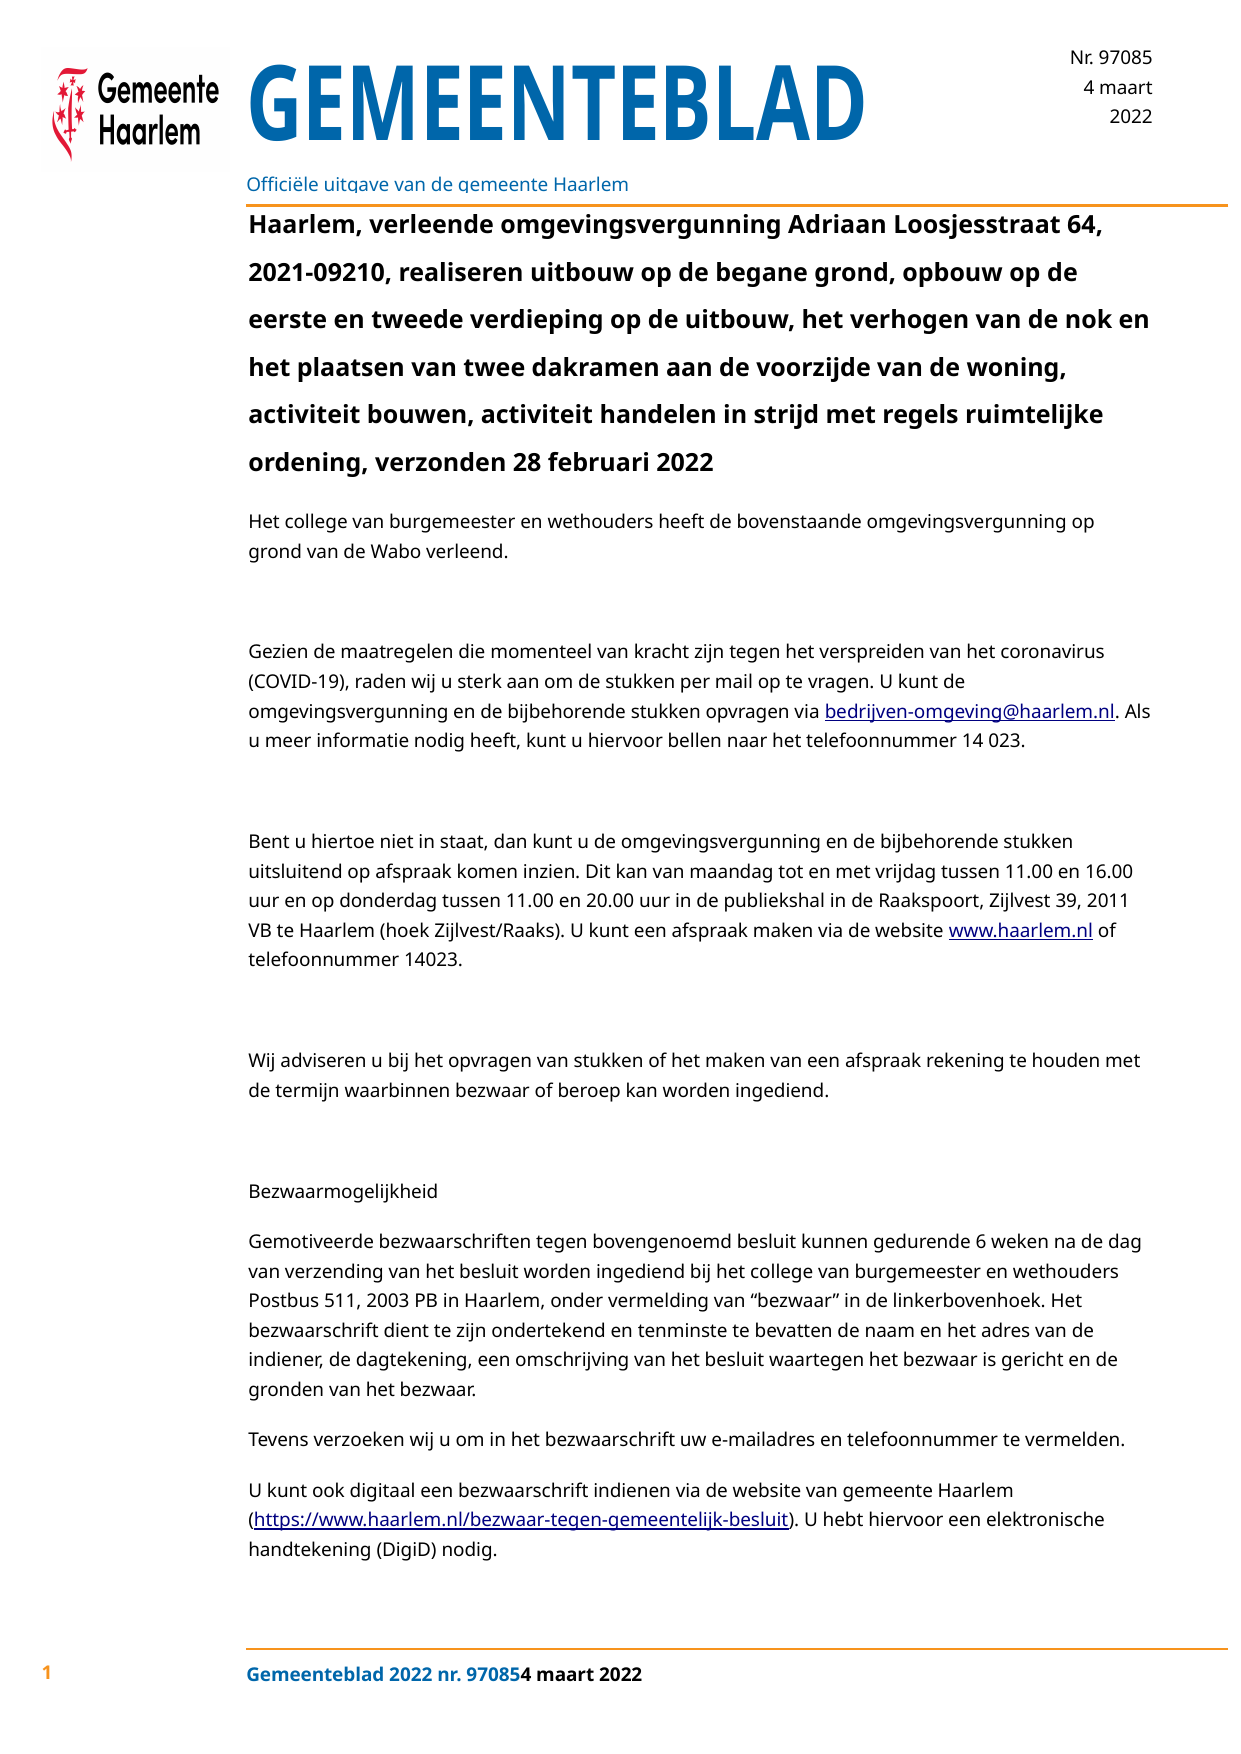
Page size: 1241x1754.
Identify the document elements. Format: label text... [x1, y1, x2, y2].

picture [41, 47, 231, 172]
text Het college van burgemeester en wethouders heeft de bovenstaande omgevingsvergunning op grond van de Wabo verleend. [248, 508, 1152, 564]
text Gezien de maatregelen die momenteel van kracht zijn tegen het verspreiden van het coronavirus (COVID-19), raden wij u sterk aan om de stukken per mail op te vragen. U kunt de omgevingsvergunning en de bijbehorende stukken opvragen via bedrijven-omgeving@haarlem.nl. Als u meer informatie nodig heeft, kunt u hiervoor bellen naar het telefoonnummer 14 023. [248, 639, 1152, 753]
text Tevens verzoeken wij u om in het bezwaarschrift uw e-mailadres en telefoonnummer te vermelden. [248, 1427, 1152, 1452]
text U kunt ook digitaal een bezwaarschrift indienen via de website van gemeente Haarlem (https://www.haarlem.nl/bezwaar-tegen-gemeentelijk-besluit). U hebt hiervoor een elektronische handtekening (DigiD) nodig. [248, 1477, 1152, 1562]
text Wij adviseren u bij het opvragen van stukken of het maken van een afspraak rekening te houden met de termijn waarbinnen bezwaar of beroep kan worden ingediend. [248, 1047, 1152, 1103]
text Bent u hiertoe niet in staat, dan kunt u de omgevingsvergunning en de bijbehorende stukken uitsluitend op afspraak komen inzien. Dit kan van maandag tot en met vrijdag tussen 11.00 en 16.00 uur en op donderdag tussen 11.00 en 20.00 uur in de publiekshal in de Raakspoort, Zijlvest 39, 2011 VB te Haarlem (hoek Zijlvest/Raaks). U kunt een afspraak maken via de website www.haarlem.nl of telefoonnummer 14023. [248, 828, 1152, 972]
text Haarlem, verleende omgevingsvergunning Adriaan Loosjesstraat 64, 2021-09210, realiseren uitbouw op de begane grond, opbouw op de eerste en tweede verdieping op de uitbouw, het verhogen van de nok en het plaatsen van twee dakramen aan de voorzijde van de woning, activiteit bouwen, activiteit handelen in strijd met regels ruimtelijke ordening, verzonden 28 februari 2022 [248, 207, 1152, 479]
text Gemotiveerde bezwaarschriften tegen bovengenoemd besluit kunnen gedurende 6 weken na de dag van verzending van het besluit worden ingediend bij het college van burgemeester en wethouders Postbus 511, 2003 PB in Haarlem, onder vermelding van “bezwaar” in de linkerbovenhoek. Het bezwaarschrift dient te zijn ondertekend en tenminste te bevatten de naam en het adres van de indiener, de dagtekening, een omschrijving van het besluit waartegen het bezwaar is gericht en de gronden van het bezwaar. [248, 1228, 1152, 1402]
text Bezwaarmogelijkheid [248, 1178, 1152, 1204]
